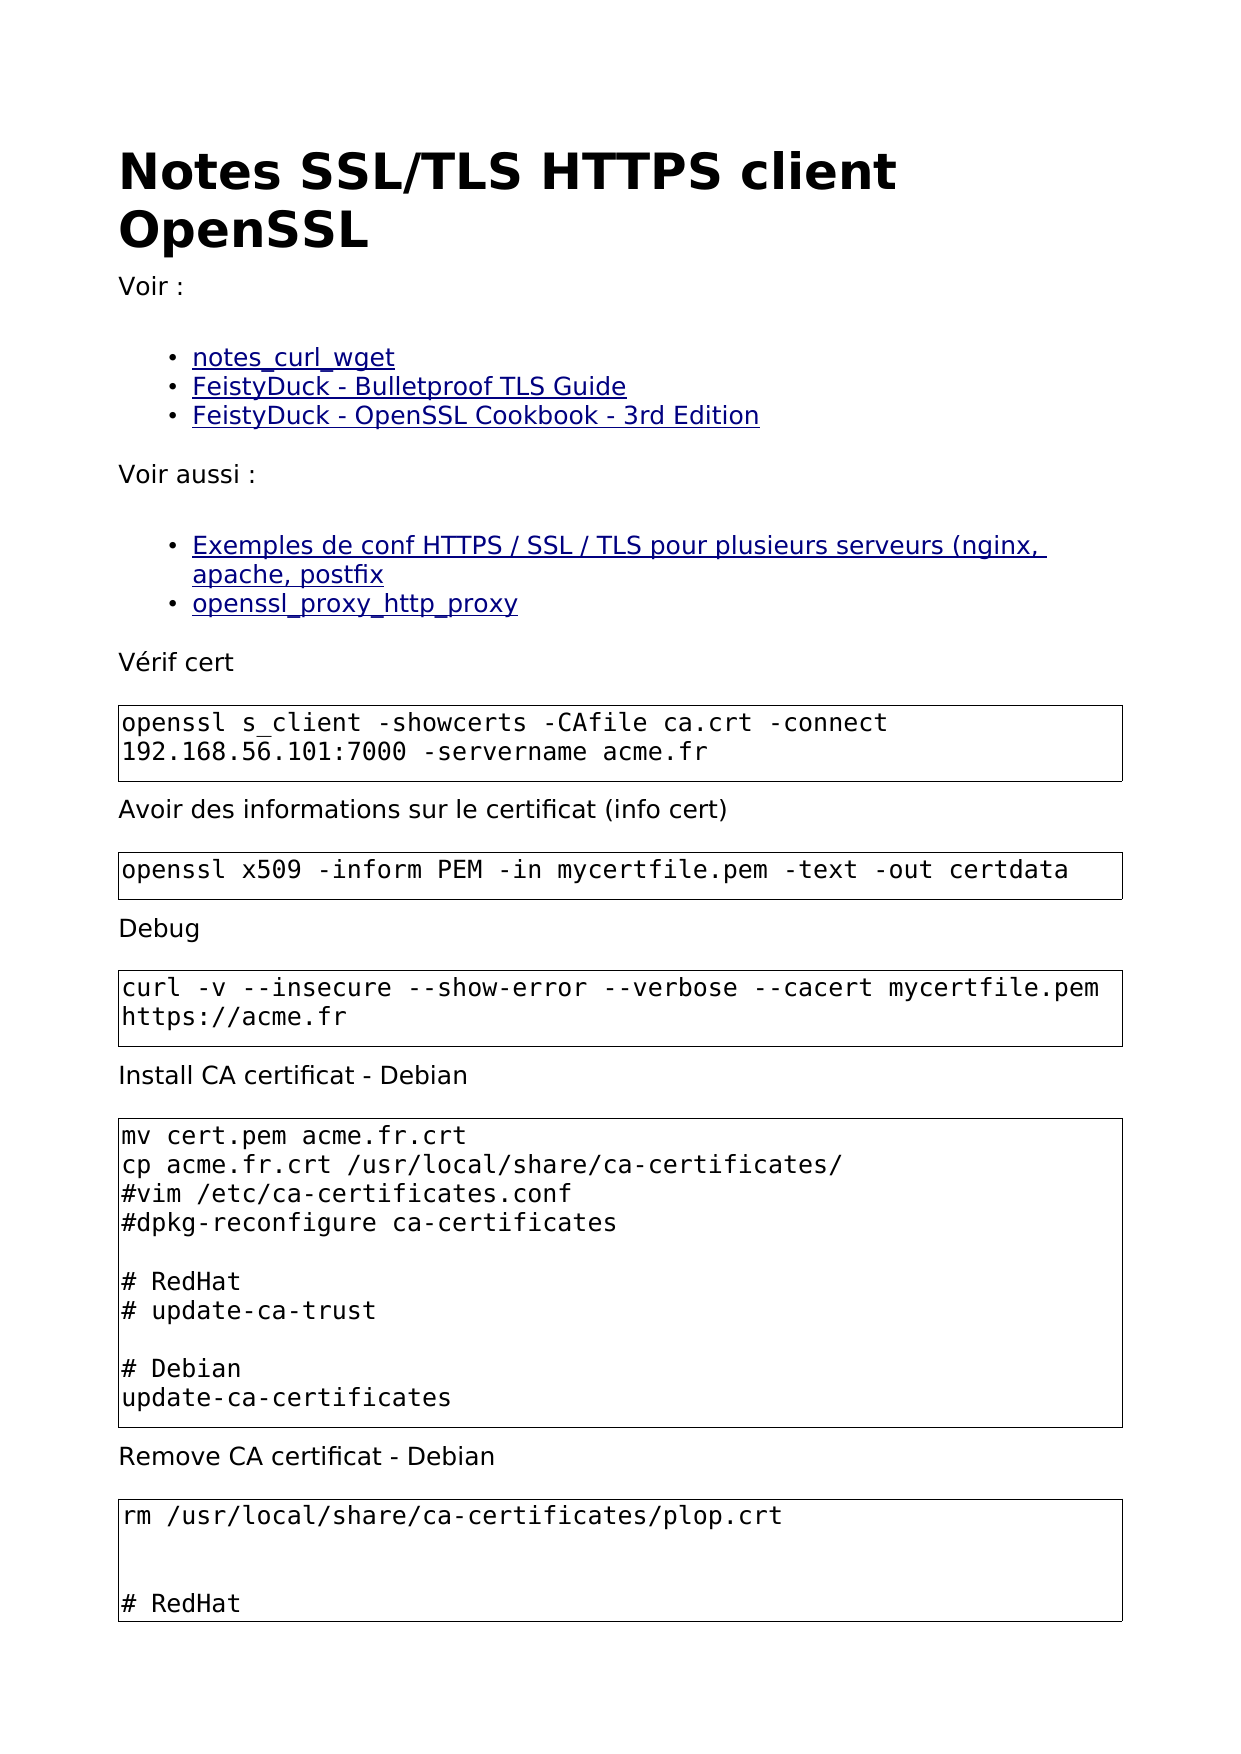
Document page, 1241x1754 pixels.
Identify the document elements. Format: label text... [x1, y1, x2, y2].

table_header curl -v --insecure --show-error --verbose --cacert mycertfile.pem https://acme.fr [119, 971, 1122, 1046]
list notes_curl_wget [177, 343, 1122, 372]
list FeistyDuck - Bulletproof TLS Guide [177, 372, 1122, 402]
table_header openssl x509 -inform PEM -in mycertfile.pem -text -out certdata [119, 853, 1122, 899]
table_header rm /usr/local/share/ca-certificates/plop.crt # RedHat [119, 1500, 1122, 1621]
table_header openssl s_client -showcerts -CAfile ca.crt -connect 192.168.56.101:7000 -servername acme.fr [119, 706, 1122, 781]
text Voir aussi : [118, 460, 1122, 489]
subtitle Notes SSL/TLS HTTPS client OpenSSL [118, 143, 1122, 259]
text Install CA certificat - Debian [118, 1061, 1122, 1091]
text Voir : [118, 272, 1122, 301]
list Exemples de conf HTTPS / SSL / TLS pour plusieurs serveurs (nginx, apache, postfix [177, 531, 1122, 590]
list FeistyDuck - OpenSSL Cookbook - 3rd Edition [177, 402, 1122, 431]
table_header mv cert.pem acme.fr.crt cp acme.fr.crt /usr/local/share/ca-certificates/ #vim /etc/ca-certificates.conf #dpkg-reconfigure ca-certificates # RedHat # update-ca-trust # Debian update-ca-certificates [119, 1119, 1122, 1427]
text Avoir des informations sur le certificat (info cert) [118, 796, 1122, 825]
list openssl_proxy_http_proxy [177, 590, 1122, 619]
text Remove CA certificat - Debian [118, 1442, 1122, 1471]
text Vérif cert [118, 648, 1122, 677]
text Debug [118, 914, 1122, 943]
